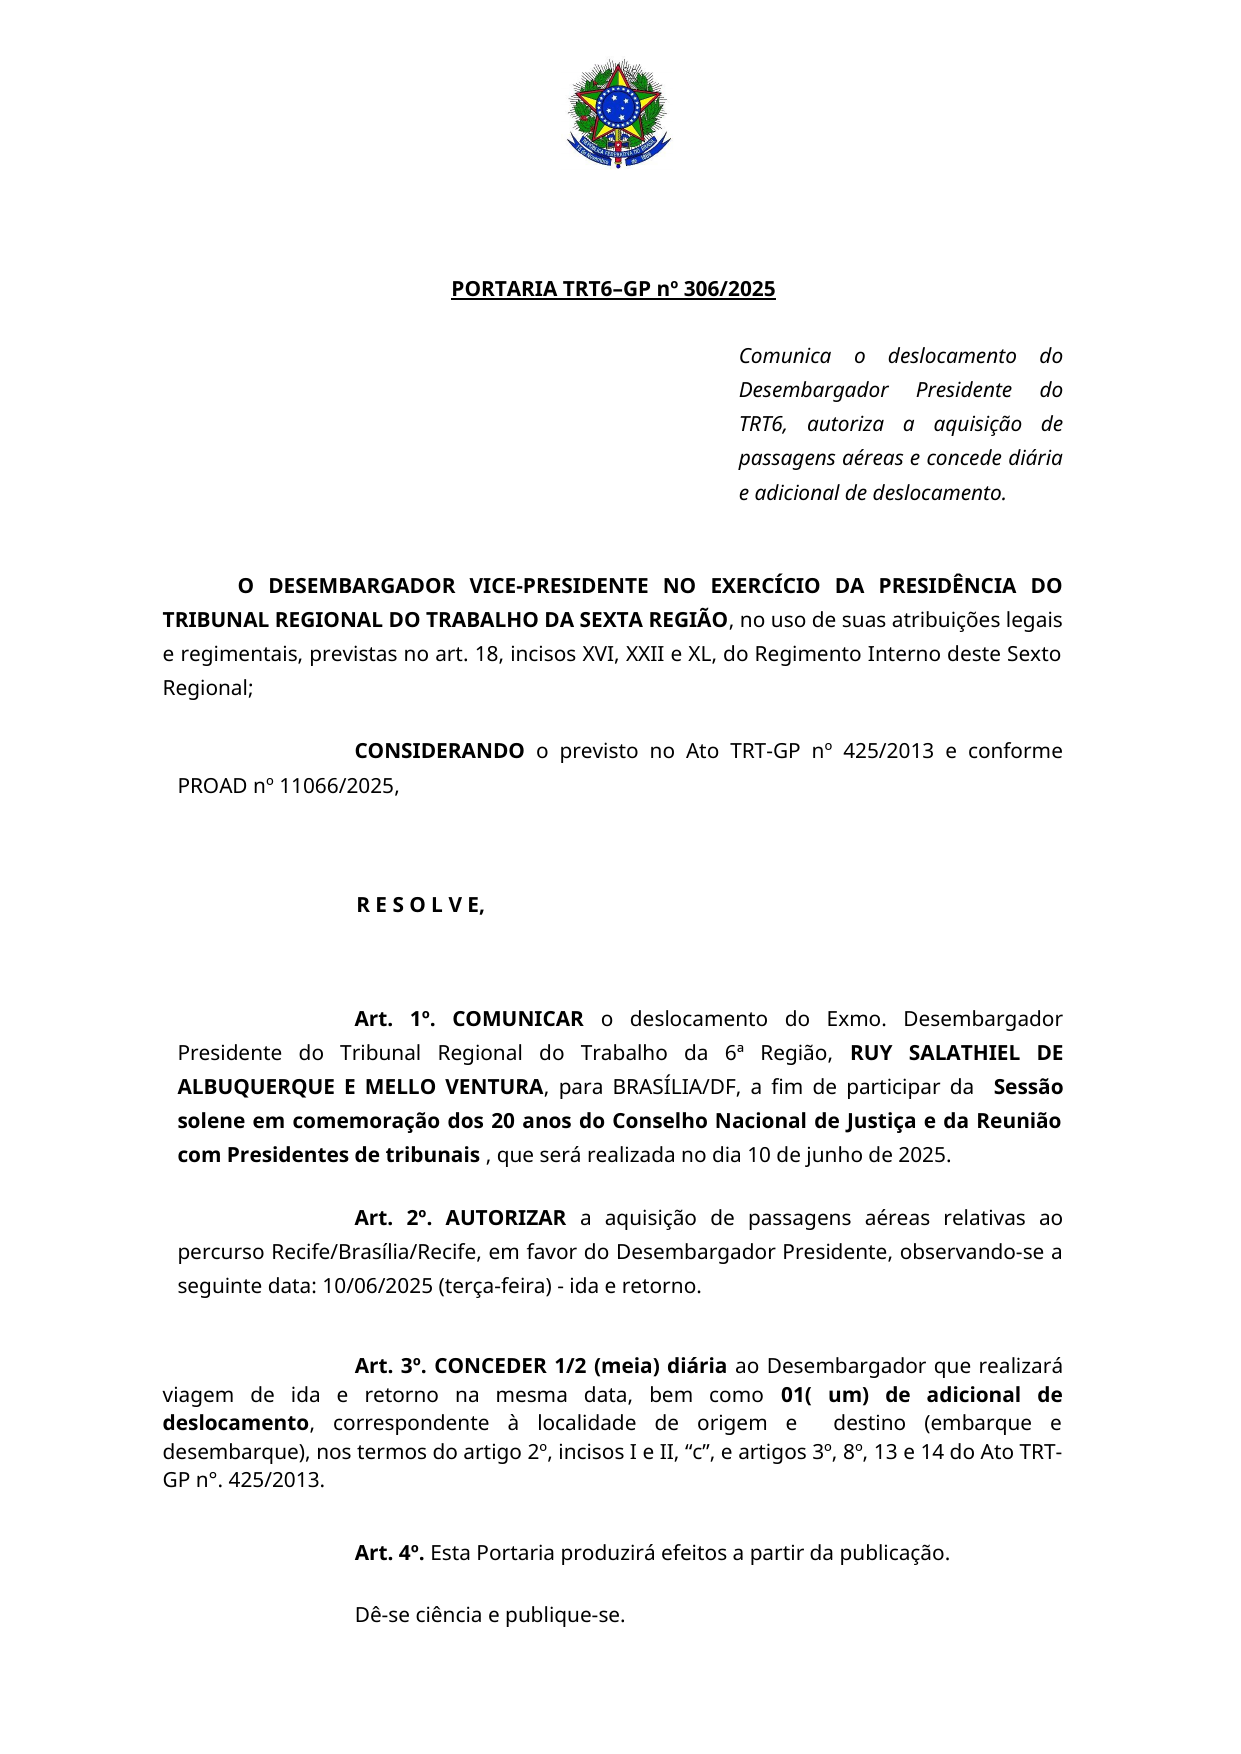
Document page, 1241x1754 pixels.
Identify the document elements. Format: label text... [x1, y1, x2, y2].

text Art. 4º. Esta Portaria produzirá efeitos a partir da publicação. Dê-se ciência e publique-se. [354, 1538, 976, 1629]
picture [561, 56, 674, 170]
text R E S O L V E, [356, 890, 1058, 918]
text Art. 3º. CONCEDER 1/2 (meia) diária ao Desembargador que realizará viagem de ida e retorno na mesma data, bem como 01( um) de adicional de deslocamento, correspondente à localidade de origem e destino (embarque e desembarque), nos termos do artigo 2º, incisos I e II, “c”, e artigos 3º, 8º, 13 e 14 do Ato TRT-GP n°. 425/2013. [162, 1352, 1063, 1494]
text PORTARIA TRT6–GP nº 306/2025 [451, 274, 778, 302]
text Comunica o deslocamento do Desembargador Presidente do TRT6, autoriza a aquisição de passagens aéreas e concede diária e adicional de deslocamento. [738, 341, 1063, 506]
text Art. 2º. AUTORIZAR a aquisição de passagens aéreas relativas ao percurso Recife/Brasília/Recife, em favor do Desembargador Presidente, observando-se a seguinte data: 10/06/2025 (terça-feira) - ida e retorno. [177, 1203, 1063, 1299]
subtitle O DESEMBARGADOR VICE-PRESIDENTE NO EXERCÍCIO DA PRESIDÊNCIA DO TRIBUNAL REGIONAL DO TRABALHO DA SEXTA REGIÃO, no uso de suas atribuições legais e regimentais, previstas no art. 18, incisos XVI, XXII e XL, do Regimento Interno deste Sexto Regional; [162, 571, 1063, 701]
text CONSIDERANDO o previsto no Ato TRT-GP nº 425/2013 e conforme PROAD nº 11066/2025, [177, 737, 1063, 799]
text Art. 1º. COMUNICAR o deslocamento do Exmo. Desembargador Presidente do Tribunal Regional do Trabalho da 6ª Região, RUY SALATHIEL DE ALBUQUERQUE E MELLO VENTURA, para BRASÍLIA/DF, a fim de participar da Sessão solene em comemoração dos 20 anos do Conselho Nacional de Justiça e da Reunião com Presidentes de tribunais , que será realizada no dia 10 de junho de 2025. [177, 1004, 1064, 1168]
